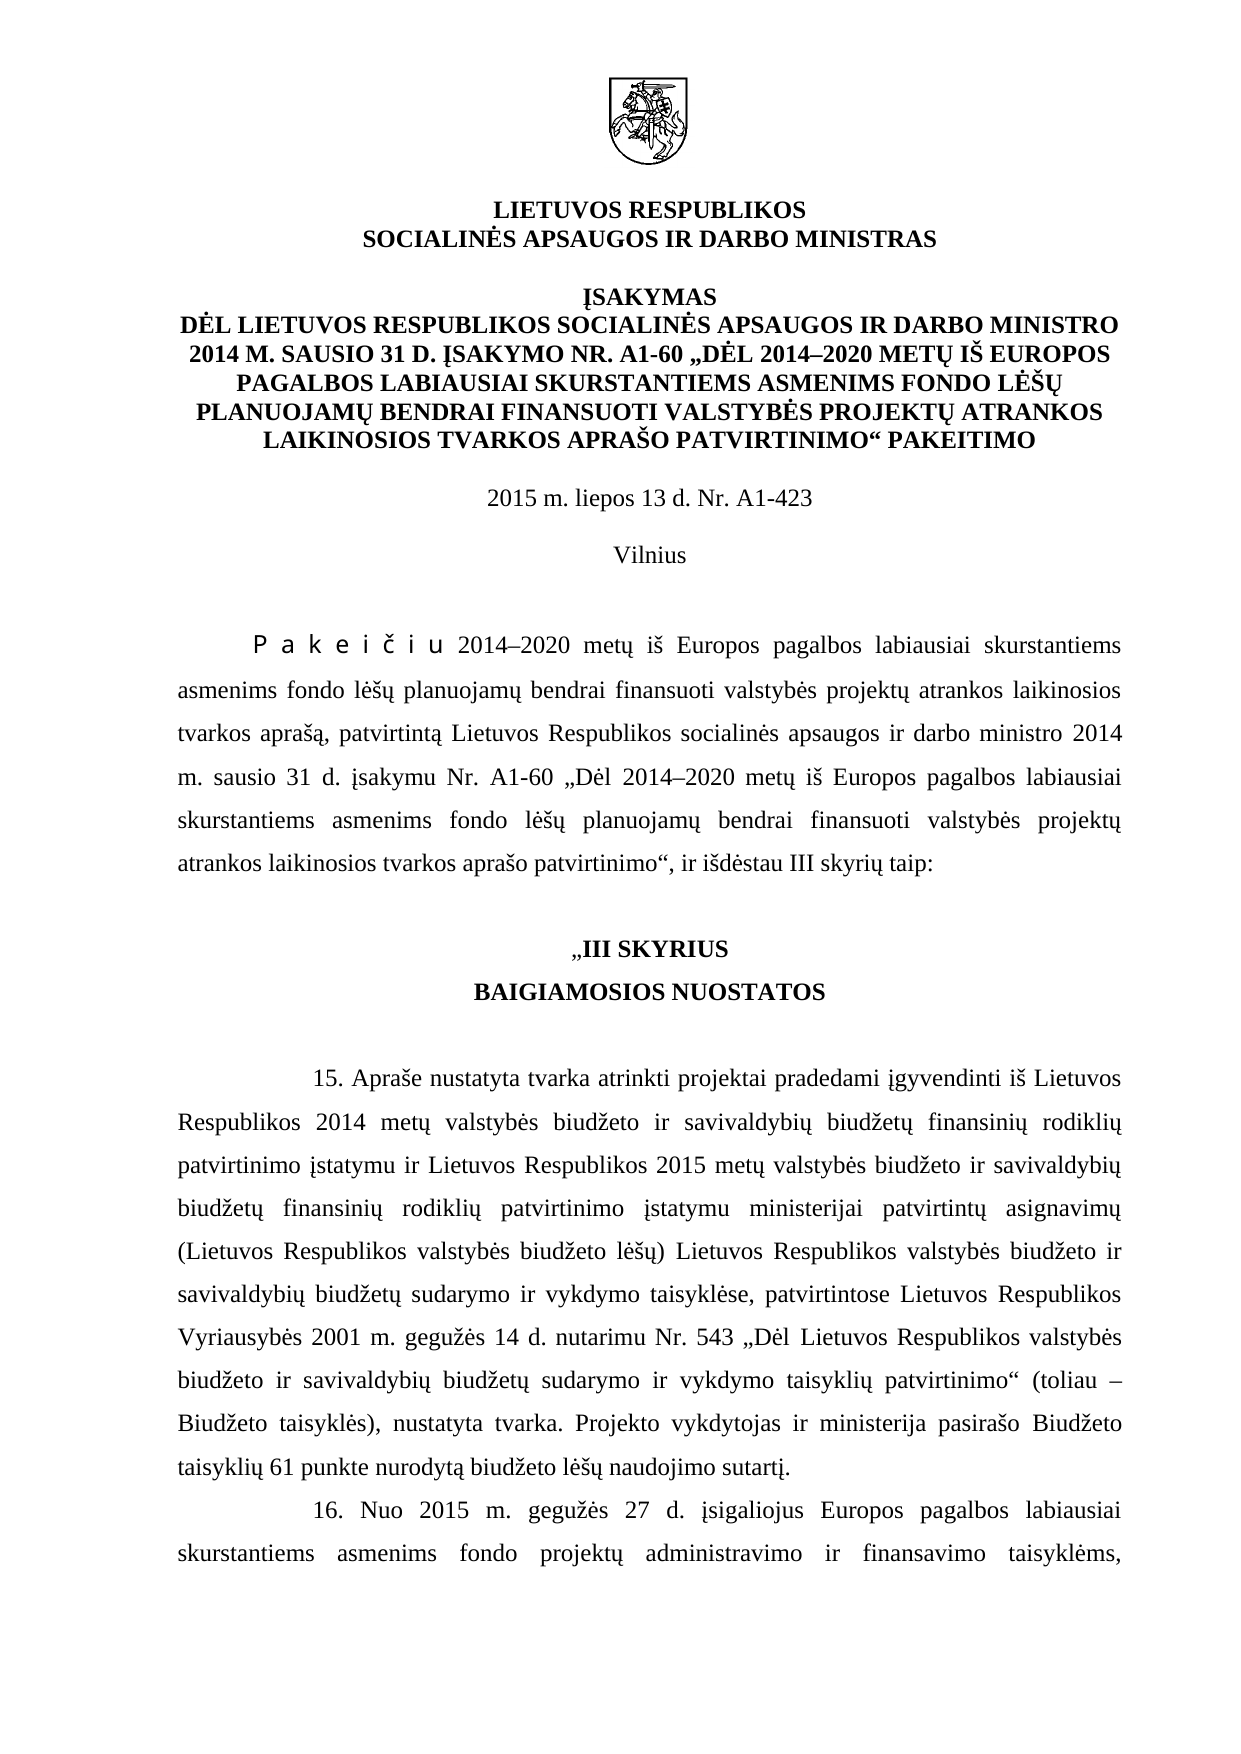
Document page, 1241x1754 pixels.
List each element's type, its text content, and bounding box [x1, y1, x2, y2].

text LIETUVOS RESPUBLIKOS [177, 196, 1122, 224]
text 2015 m. liepos 13 d. Nr. A1-423 [177, 483, 1122, 512]
text 16. Nuo 2015 m. gegužės 27 d. įsigaliojus Europos pagalbos labiausiai skurstantiems asmenims fondo projektų administravimo ir finansavimo taisyklėms, [177, 1495, 1122, 1567]
text „III SKYRIUS [177, 934, 1122, 963]
text P a k e i č i u 2014–2020 metų iš Europos pagalbos labiausiai skurstantiems asmenims fondo lėšų planuojamų bendrai finansuoti valstybės projektų atrankos laikinosios tvarkos aprašą, patvirtintą Lietuvos Respublikos socialinės apsaugos ir darbo ministro 2014 m. sausio 31 d. įsakymu Nr. A1-60 „Dėl 2014–2020 metų iš Europos pagalbos labiausiai skurstantiems asmenims fondo lėšų planuojamų bendrai finansuoti valstybės projektų atrankos laikinosios tvarkos aprašo patvirtinimo“, ir išdėstau III skyrių taip: [177, 627, 1122, 877]
text SOCIALINĖS APSAUGOS IR DARBO MINISTRAS [177, 224, 1122, 253]
text Vilnius [177, 541, 1122, 569]
text 15. Apraše nustatyta tvarka atrinkti projektai pradedami įgyvendinti iš Lietuvos Respublikos 2014 metų valstybės biudžeto ir savivaldybių biudžetų finansinių rodiklių patvirtinimo įstatymu ir Lietuvos Respublikos 2015 metų valstybės biudžeto ir savivaldybių biudžetų finansinių rodiklių patvirtinimo įstatymu ministerijai patvirtintų asignavimų (Lietuvos Respublikos valstybės biudžeto lėšų) Lietuvos Respublikos valstybės biudžeto ir savivaldybių biudžetų sudarymo ir vykdymo taisyklėse, patvirtintose Lietuvos Respublikos Vyriausybės 2001 m. gegužės 14 d. nutarimu Nr. 543 „Dėl Lietuvos Respublikos valstybės biudžeto ir savivaldybių biudžetų sudarymo ir vykdymo taisyklių patvirtinimo“ (toliau – Biudžeto taisyklės), nustatyta tvarka. Projekto vykdytojas ir ministerija pasirašo Biudžeto taisyklių 61 punkte nurodytą biudžeto lėšų naudojimo sutartį. [177, 1063, 1122, 1480]
text BAIGIAMOSIOS NUOSTATOS [177, 977, 1122, 1006]
text DĖL LIETUVOS RESPUBLIKOS SOCIALINĖS APSAUGOS IR DARBO MINISTRO 2014 M. SAUSIO 31 D. ĮSAKYMO NR. A1-60 „Dėl 2014–2020 METŲ IŠ EUROPOS PAGALBOS LABIAUSIAI SKURSTANTIEMS ASMENIMS FONDO LĖŠŲ PLANUOJAMŲ BENDRAI FINANSUOTI VALSTYBĖS PROJEKTŲ ATRANKOS LAIKINOSIOS TVARKOS APRAŠO PATVIRTINIMO“ PAKEITIMO [177, 311, 1122, 454]
text ĮSAKYMAS [177, 282, 1122, 311]
